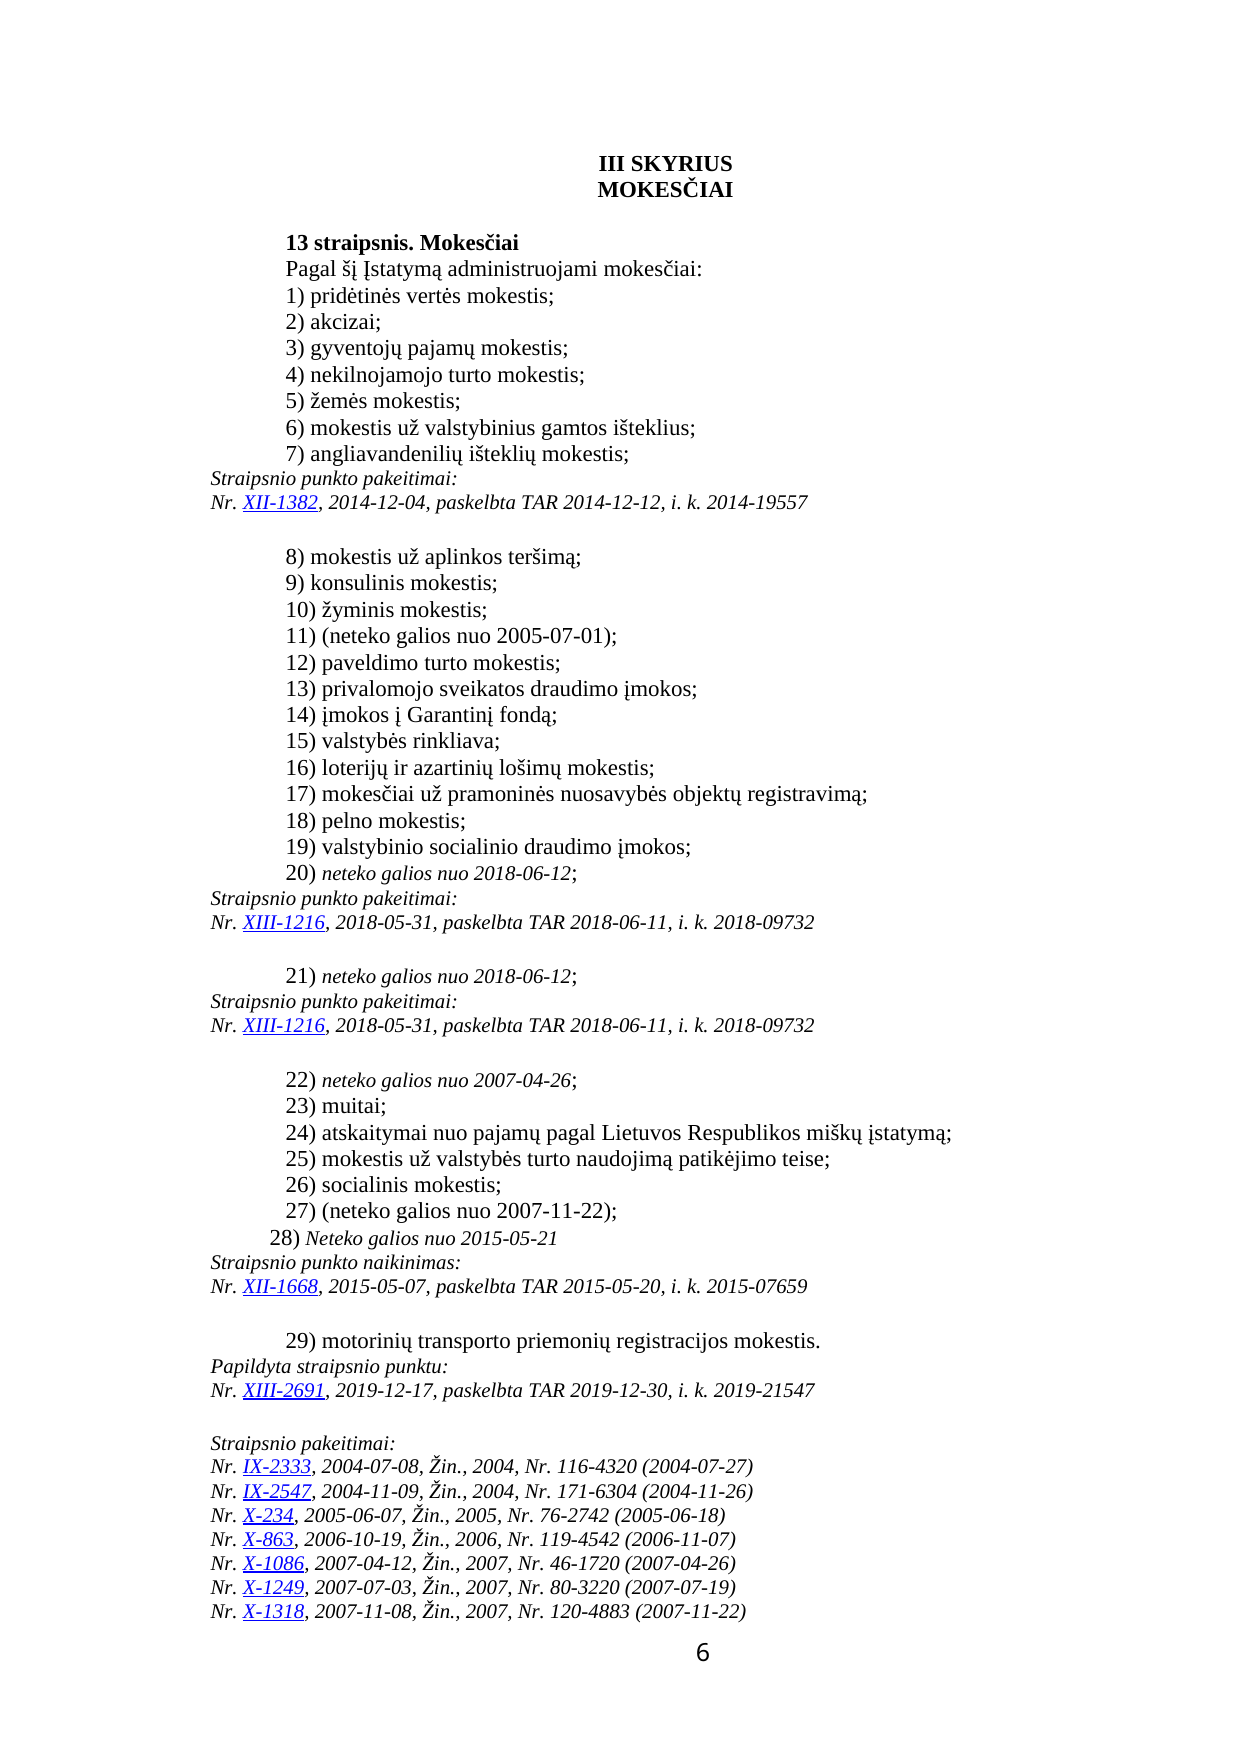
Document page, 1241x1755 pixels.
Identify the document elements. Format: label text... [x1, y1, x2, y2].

text 2) akcizai; [210, 308, 1120, 334]
text Straipsnio punkto pakeitimai: [210, 466, 1120, 490]
text 11) (neteko galios nuo 2005-07-01); [210, 622, 1120, 648]
text 8) mokestis už aplinkos teršimą; [210, 543, 1120, 569]
text 10) žyminis mokestis; [210, 596, 1120, 622]
text 29) motorinių transporto priemonių registracijos mokestis. [210, 1327, 1120, 1353]
text 19) valstybinio socialinio draudimo įmokos; [210, 833, 1120, 859]
text 7) angliavandenilių išteklių mokestis; [210, 440, 1120, 466]
text 13 straipsnis. Mokesčiai [210, 229, 1120, 255]
text 28) Neteko galios nuo 2015-05-21 [210, 1224, 1120, 1250]
text 25) mokestis už valstybės turto naudojimą patikėjimo teise; [210, 1145, 1120, 1171]
text 16) loterijų ir azartinių lošimų mokestis; [210, 754, 1120, 780]
subtitle MOKESČIAI [210, 176, 1120, 203]
text 15) valstybės rinkliava; [210, 728, 1120, 754]
text Pagal šį Įstatymą administruojami mokesčiai: [210, 255, 1120, 282]
text Nr. XII-1382, 2014-12-04, paskelbta TAR 2014-12-12, i. k. 2014-19557 [210, 490, 1120, 514]
text 20) neteko galios nuo 2018-06-12; [210, 859, 1120, 886]
text Straipsnio punkto pakeitimai: [210, 989, 1120, 1013]
text 3) gyventojų pajamų mokestis; [210, 334, 1120, 361]
text Nr. X-1249, 2007-07-03, Žin., 2007, Nr. 80-3220 (2007-07-19) [210, 1575, 1120, 1599]
text 21) neteko galios nuo 2018-06-12; [210, 963, 1120, 989]
text 18) pelno mokestis; [210, 807, 1120, 833]
text 6) mokestis už valstybinius gamtos išteklius; [210, 413, 1120, 440]
text 5) žemės mokestis; [210, 387, 1120, 413]
subtitle III SKYRIUS [210, 150, 1120, 176]
text 27) (neteko galios nuo 2007-11-22); [210, 1198, 1120, 1224]
text Nr. XIII-2691, 2019-12-17, paskelbta TAR 2019-12-30, i. k. 2019-21547 [210, 1378, 1120, 1402]
text Nr. X-863, 2006-10-19, Žin., 2006, Nr. 119-4542 (2006-11-07) [210, 1527, 1120, 1551]
text 1) pridėtinės vertės mokestis; [210, 282, 1120, 308]
text Nr. XII-1668, 2015-05-07, paskelbta TAR 2015-05-20, i. k. 2015-07659 [210, 1274, 1120, 1298]
text 24) atskaitymai nuo pajamų pagal Lietuvos Respublikos miškų įstatymą; [210, 1118, 1120, 1145]
text 4) nekilnojamojo turto mokestis; [210, 361, 1120, 387]
text 17) mokesčiai už pramoninės nuosavybės objektų registravimą; [210, 780, 1120, 807]
text Nr. X-1318, 2007-11-08, Žin., 2007, Nr. 120-4883 (2007-11-22) [210, 1599, 1120, 1623]
text Nr. X-234, 2005-06-07, Žin., 2005, Nr. 76-2742 (2005-06-18) [210, 1503, 1120, 1527]
text Straipsnio punkto naikinimas: [210, 1250, 1120, 1274]
text 12) paveldimo turto mokestis; [210, 648, 1120, 675]
text Nr. XIII-1216, 2018-05-31, paskelbta TAR 2018-06-11, i. k. 2018-09732 [210, 1013, 1120, 1037]
text Nr. X-1086, 2007-04-12, Žin., 2007, Nr. 46-1720 (2007-04-26) [210, 1551, 1120, 1575]
text Nr. IX-2547, 2004-11-09, Žin., 2004, Nr. 171-6304 (2004-11-26) [210, 1478, 1120, 1503]
text Straipsnio punkto pakeitimai: [210, 886, 1120, 910]
text Papildyta straipsnio punktu: [210, 1353, 1120, 1378]
text 23) muitai; [210, 1092, 1120, 1118]
text 13) privalomojo sveikatos draudimo įmokos; [210, 675, 1120, 701]
text 9) konsulinis mokestis; [210, 569, 1120, 596]
text Straipsnio pakeitimai: [210, 1430, 1120, 1454]
text Nr. XIII-1216, 2018-05-31, paskelbta TAR 2018-06-11, i. k. 2018-09732 [210, 910, 1120, 934]
text 22) neteko galios nuo 2007-04-26; [210, 1066, 1120, 1092]
text Nr. IX-2333, 2004-07-08, Žin., 2004, Nr. 116-4320 (2004-07-27) [210, 1454, 1120, 1478]
text 26) socialinis mokestis; [210, 1171, 1120, 1198]
text 14) įmokos į Garantinį fondą; [210, 701, 1120, 728]
